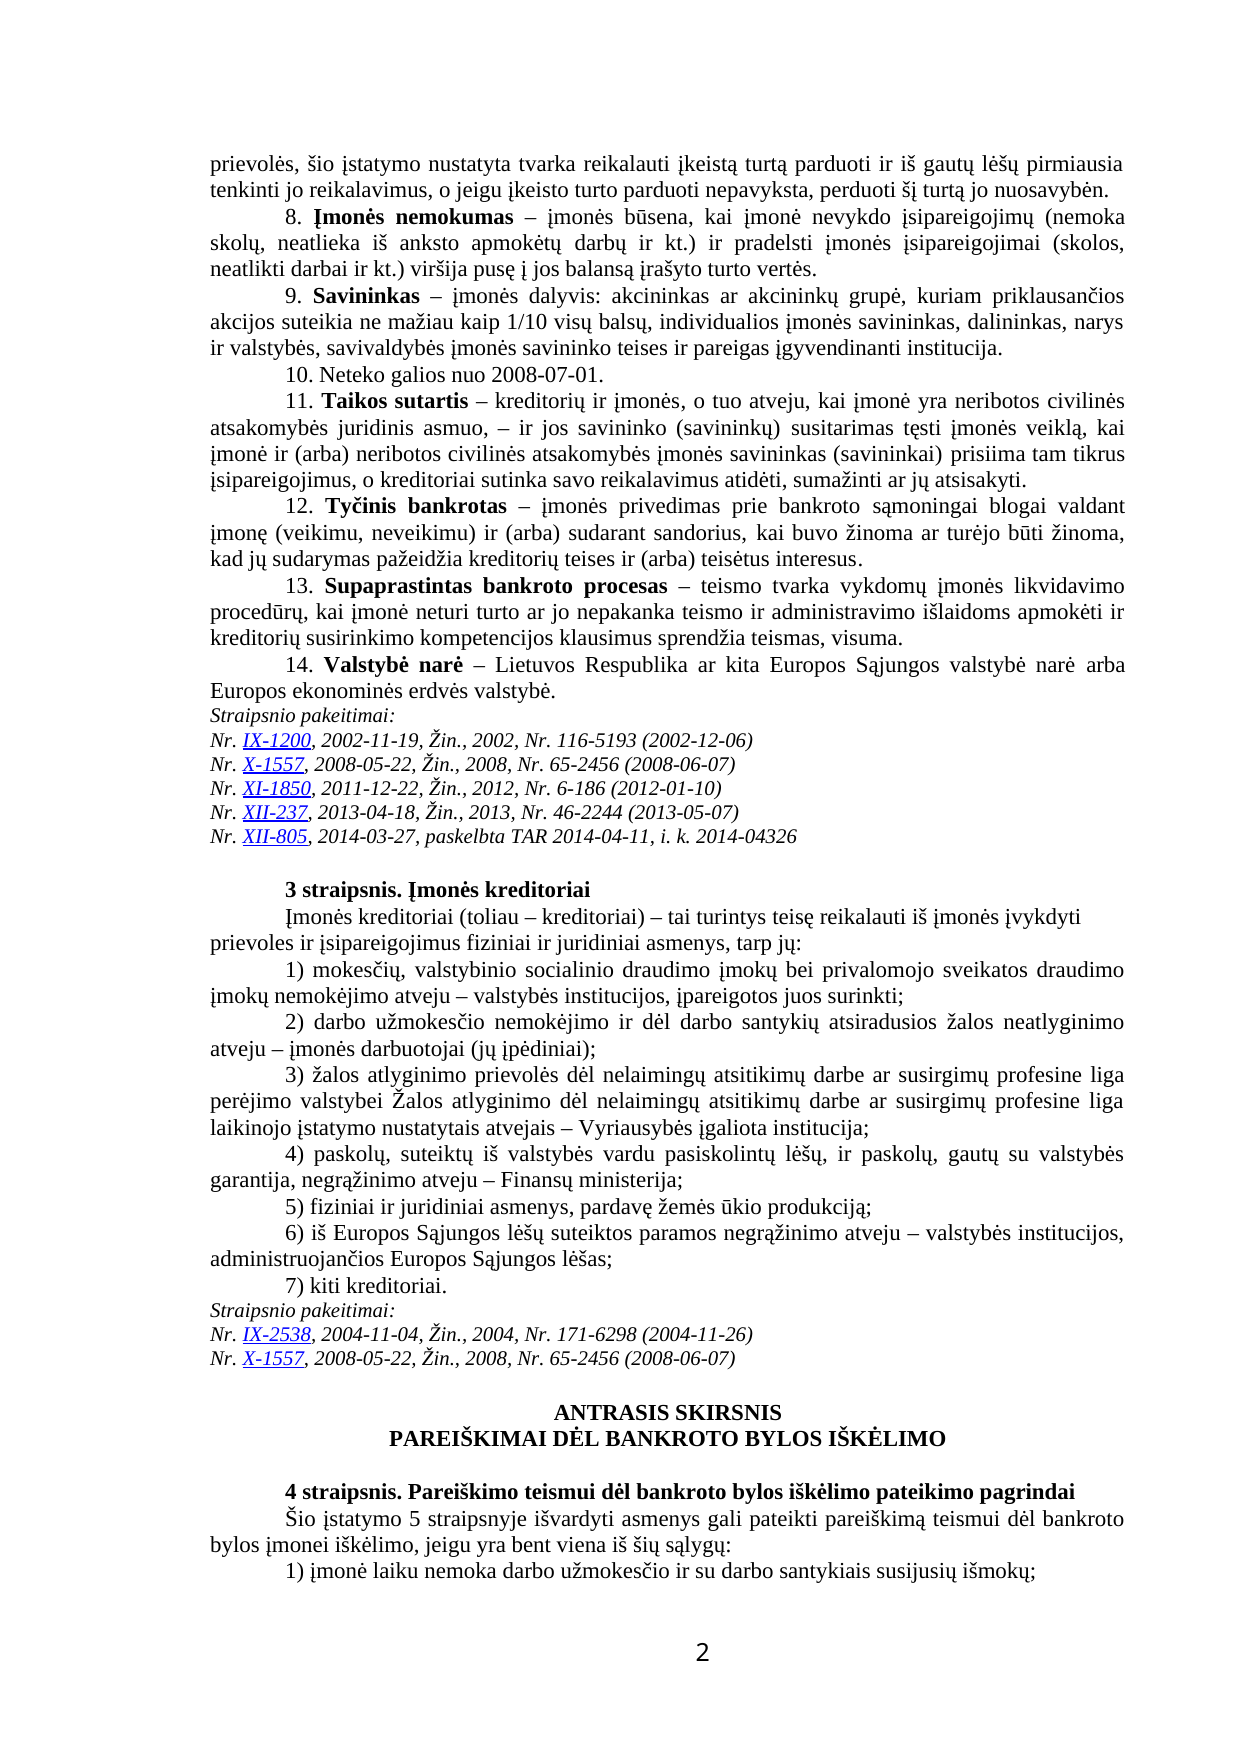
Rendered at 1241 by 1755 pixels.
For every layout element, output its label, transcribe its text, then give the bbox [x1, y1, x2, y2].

text 4 straipsnis. Pareiškimo teismui dėl bankroto bylos iškėlimo pateikimo pagrindai [285, 1478, 1126, 1504]
text 11. Taikos sutartis – kreditorių ir įmonės, o tuo atveju, kai įmonė yra neribotos civilinės atsakomybės juridinis asmuo, – ir jos savininko (savininkų) susitarimas tęsti įmonės veiklą, kai įmonė ir (arba) neribotos civilinės atsakomybės įmonės savininkas (savininkai) prisiima tam tikrus įsipareigojimus, o kreditoriai sutinka savo reikalavimus atidėti, sumažinti ar jų atsisakyti. [210, 387, 1126, 493]
text Nr. X-1557, 2008-05-22, Žin., 2008, Nr. 65-2456 (2008-06-07) [210, 1346, 1126, 1370]
text Nr. XII-237, 2013-04-18, Žin., 2013, Nr. 46-2244 (2013-05-07) [210, 800, 1126, 824]
text 4) paskolų, suteiktų iš valstybės vardu pasiskolintų lėšų, ir paskolų, gautų su valstybės garantija, negrąžinimo atveju – Finansų ministerija; [210, 1140, 1126, 1193]
text prievolės, šio įstatymo nustatyta tvarka reikalauti įkeistą turtą parduoti ir iš gautų lėšų pirmiausia tenkinti jo reikalavimus, o jeigu įkeisto turto parduoti nepavyksta, perduoti šį turtą jo nuosavybėn. [210, 150, 1126, 203]
text 3 straipsnis. Įmonės kreditoriai [210, 877, 1126, 903]
text 1) įmonė laiku nemoka darbo užmokesčio ir su darbo santykiais susijusių išmokų; [210, 1557, 1126, 1584]
text Straipsnio pakeitimai: [210, 703, 1126, 727]
text Šio įstatymo 5 straipsnyje išvardyti asmenys gali pateikti pareiškimą teismui dėl bankroto bylos įmonei iškėlimo, jeigu yra bent viena iš šių sąlygų: [210, 1504, 1126, 1557]
text Nr. XII-805, 2014-03-27, paskelbta TAR 2014-04-11, i. k. 2014-04326 [210, 824, 1126, 848]
text Nr. X-1557, 2008-05-22, Žin., 2008, Nr. 65-2456 (2008-06-07) [210, 752, 1126, 776]
text Nr. IX-2538, 2004-11-04, Žin., 2004, Nr. 171-6298 (2004-11-26) [210, 1322, 1126, 1346]
text ANTRASIS SKIRSNIS [210, 1399, 1126, 1426]
text 7) kiti kreditoriai. [210, 1272, 1126, 1298]
text 3) žalos atlyginimo prievolės dėl nelaimingų atsitikimų darbe ar susirgimų profesine liga perėjimo valstybei Žalos atlyginimo dėl nelaimingų atsitikimų darbe ar susirgimų profesine liga laikinojo įstatymo nustatytais atvejais – Vyriausybės įgaliota institucija; [210, 1061, 1126, 1140]
text 8. Įmonės nemokumas – įmonės būsena, kai įmonė nevykdo įsipareigojimų (nemoka skolų, neatlieka iš anksto apmokėtų darbų ir kt.) ir pradelsti įmonės įsipareigojimai (skolos, neatlikti darbai ir kt.) viršija pusę į jos balansą įrašyto turto vertės. [210, 203, 1126, 282]
text 12. Tyčinis bankrotas – įmonės privedimas prie bankroto sąmoningai blogai valdant įmonę (veikimu, neveikimu) ir (arba) sudarant sandorius, kai buvo žinoma ar turėjo būti žinoma, kad jų sudarymas pažeidžia kreditorių teises ir (arba) teisėtus interesus. [210, 493, 1126, 572]
text 10. Neteko galios nuo 2008-07-01. [210, 361, 1126, 387]
text 6) iš Europos Sąjungos lėšų suteiktos paramos negrąžinimo atveju – valstybės institucijos, administruojančios Europos Sąjungos lėšas; [210, 1219, 1126, 1272]
text Straipsnio pakeitimai: [210, 1298, 1126, 1322]
text PAREIŠKIMAI DĖL BANKROTO BYLOS IŠKĖLIMO [210, 1426, 1126, 1452]
text Įmonės kreditoriai (toliau – kreditoriai) – tai turintys teisę reikalauti iš įmonės įvykdyti prievoles ir įsipareigojimus fiziniai ir juridiniai asmenys, tarp jų: [210, 903, 1126, 956]
text Nr. IX-1200, 2002-11-19, Žin., 2002, Nr. 116-5193 (2002-12-06) [210, 727, 1126, 752]
text 5) fiziniai ir juridiniai asmenys, pardavę žemės ūkio produkciją; [210, 1193, 1126, 1219]
text 13. Supaprastintas bankroto procesas – teismo tvarka vykdomų įmonės likvidavimo procedūrų, kai įmonė neturi turto ar jo nepakanka teismo ir administravimo išlaidoms apmokėti ir kreditorių susirinkimo kompetencijos klausimus sprendžia teismas, visuma. [210, 572, 1126, 651]
text 1) mokesčių, valstybinio socialinio draudimo įmokų bei privalomojo sveikatos draudimo įmokų nemokėjimo atveju – valstybės institucijos, įpareigotos juos surinkti; [210, 956, 1126, 1008]
text Nr. XI-1850, 2011-12-22, Žin., 2012, Nr. 6-186 (2012-01-10) [210, 776, 1120, 800]
text 9. Savininkas – įmonės dalyvis: akcininkas ar akcininkų grupė, kuriam priklausančios akcijos suteikia ne mažiau kaip 1/10 visų balsų, individualios įmonės savininkas, dalininkas, narys ir valstybės, savivaldybės įmonės savininko teises ir pareigas įgyvendinanti institucija. [210, 282, 1126, 361]
text 2) darbo užmokesčio nemokėjimo ir dėl darbo santykių atsiradusios žalos neatlyginimo atveju – įmonės darbuotojai (jų įpėdiniai); [210, 1008, 1126, 1061]
text 14. Valstybė narė – Lietuvos Respublika ar kita Europos Sąjungos valstybė narė arba Europos ekonominės erdvės valstybė. [210, 651, 1126, 703]
